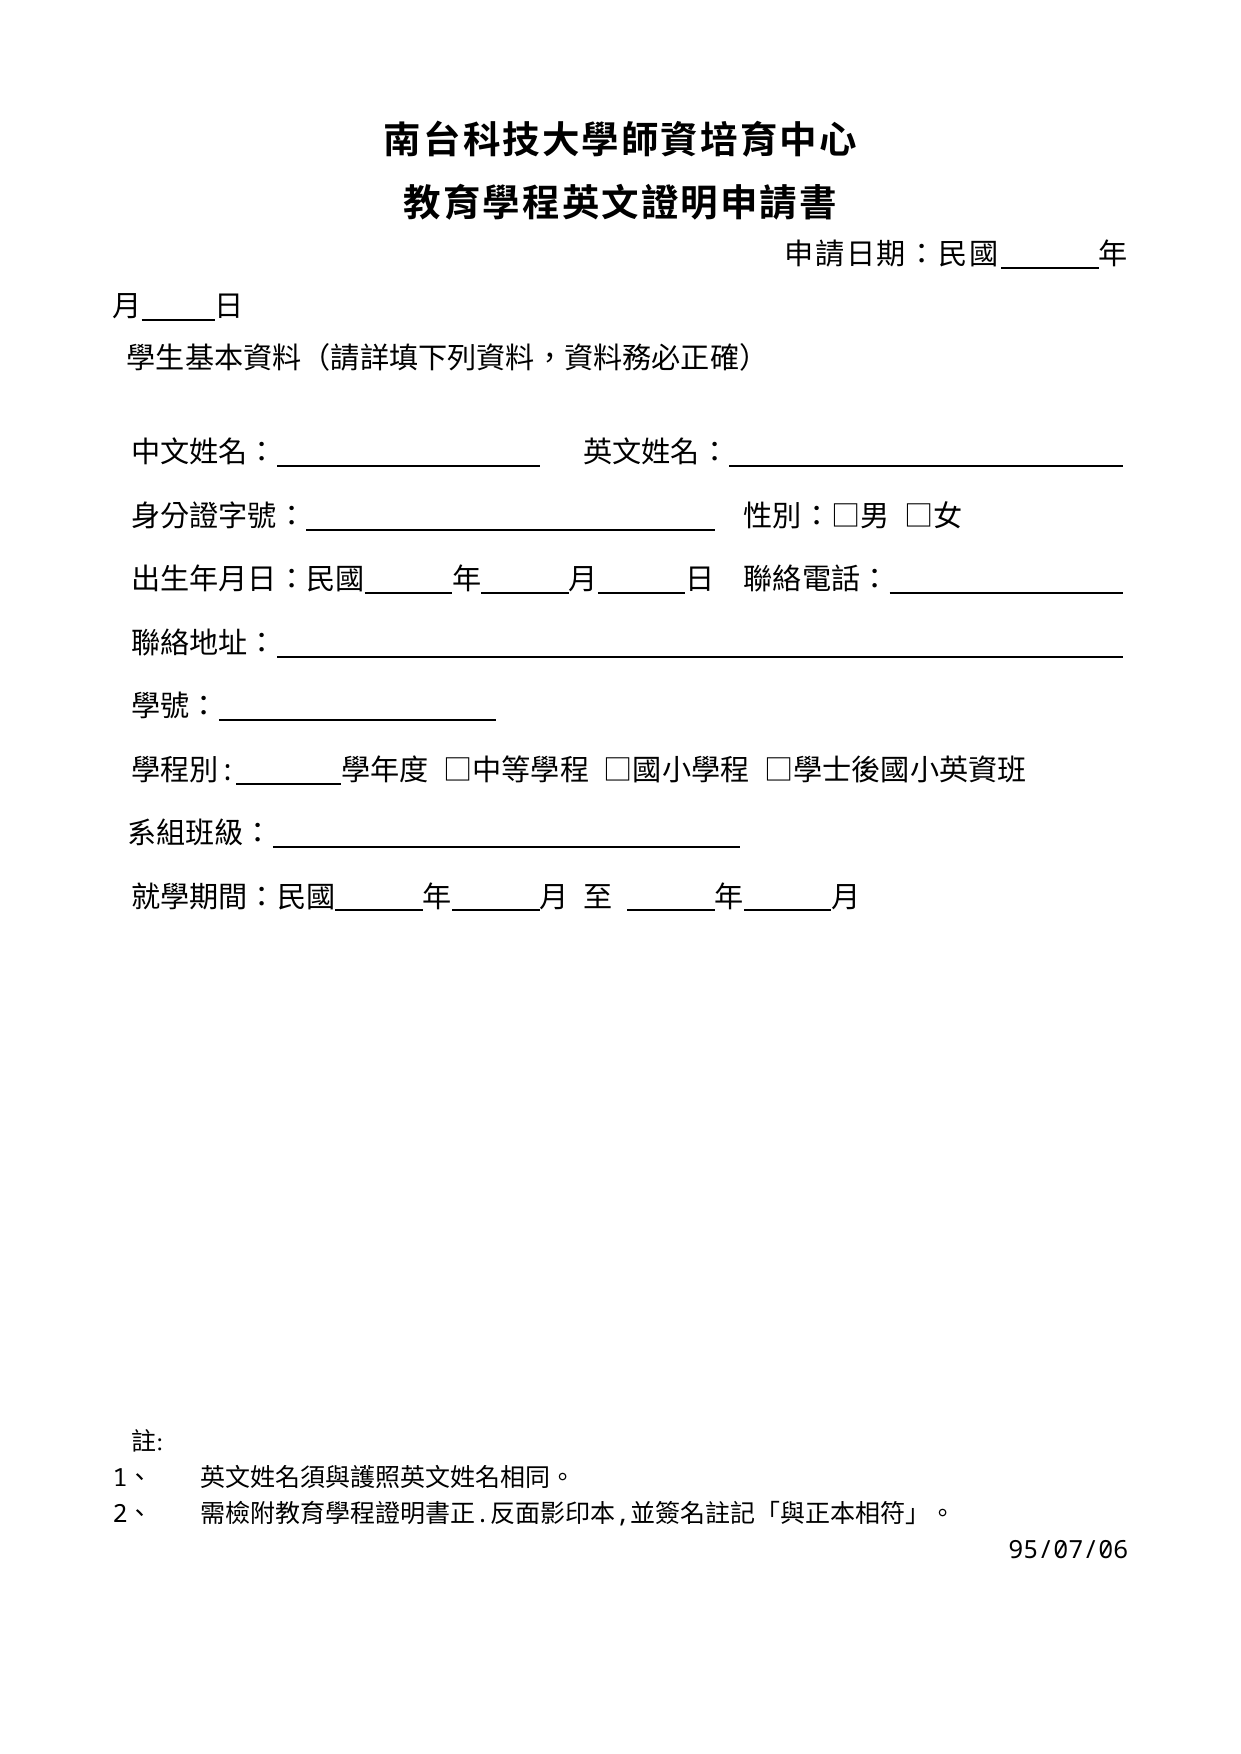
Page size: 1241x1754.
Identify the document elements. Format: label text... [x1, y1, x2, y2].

text 南台科技大學師資培育中心 [112, 96, 1128, 158]
text 註: [131, 1405, 1128, 1457]
text 申請日期：民國 年 月 日 [112, 221, 1128, 325]
text 學程別: 學年度 □中等學程 □國小學程 □學士後國小英資班 [131, 746, 1128, 789]
text 學生基本資料（請詳填下列資料，資料務必正確） [126, 325, 1128, 377]
text 身分證字號： 性別：□男 □女 [131, 492, 1128, 535]
list 英文姓名須與護照英文姓名相同。 [112, 1457, 1128, 1494]
text 出生年月日：民國 年 月 日 聯絡電話： [131, 556, 1128, 598]
text 學號： [131, 683, 1128, 725]
text 教育學程英文證明申請書 [112, 158, 1128, 221]
text 就學期間：民國 年 月 至 年 月 [131, 873, 1128, 916]
text 系組班級： [112, 810, 1128, 852]
list 需檢附教育學程證明書正.反面影印本,並簽名註記「與正本相符」。 [112, 1494, 1128, 1530]
text 95/07/06 [112, 1530, 1128, 1565]
text 中文姓名： 英文姓名： [131, 429, 1128, 471]
text 聯絡地址： [131, 619, 1128, 662]
